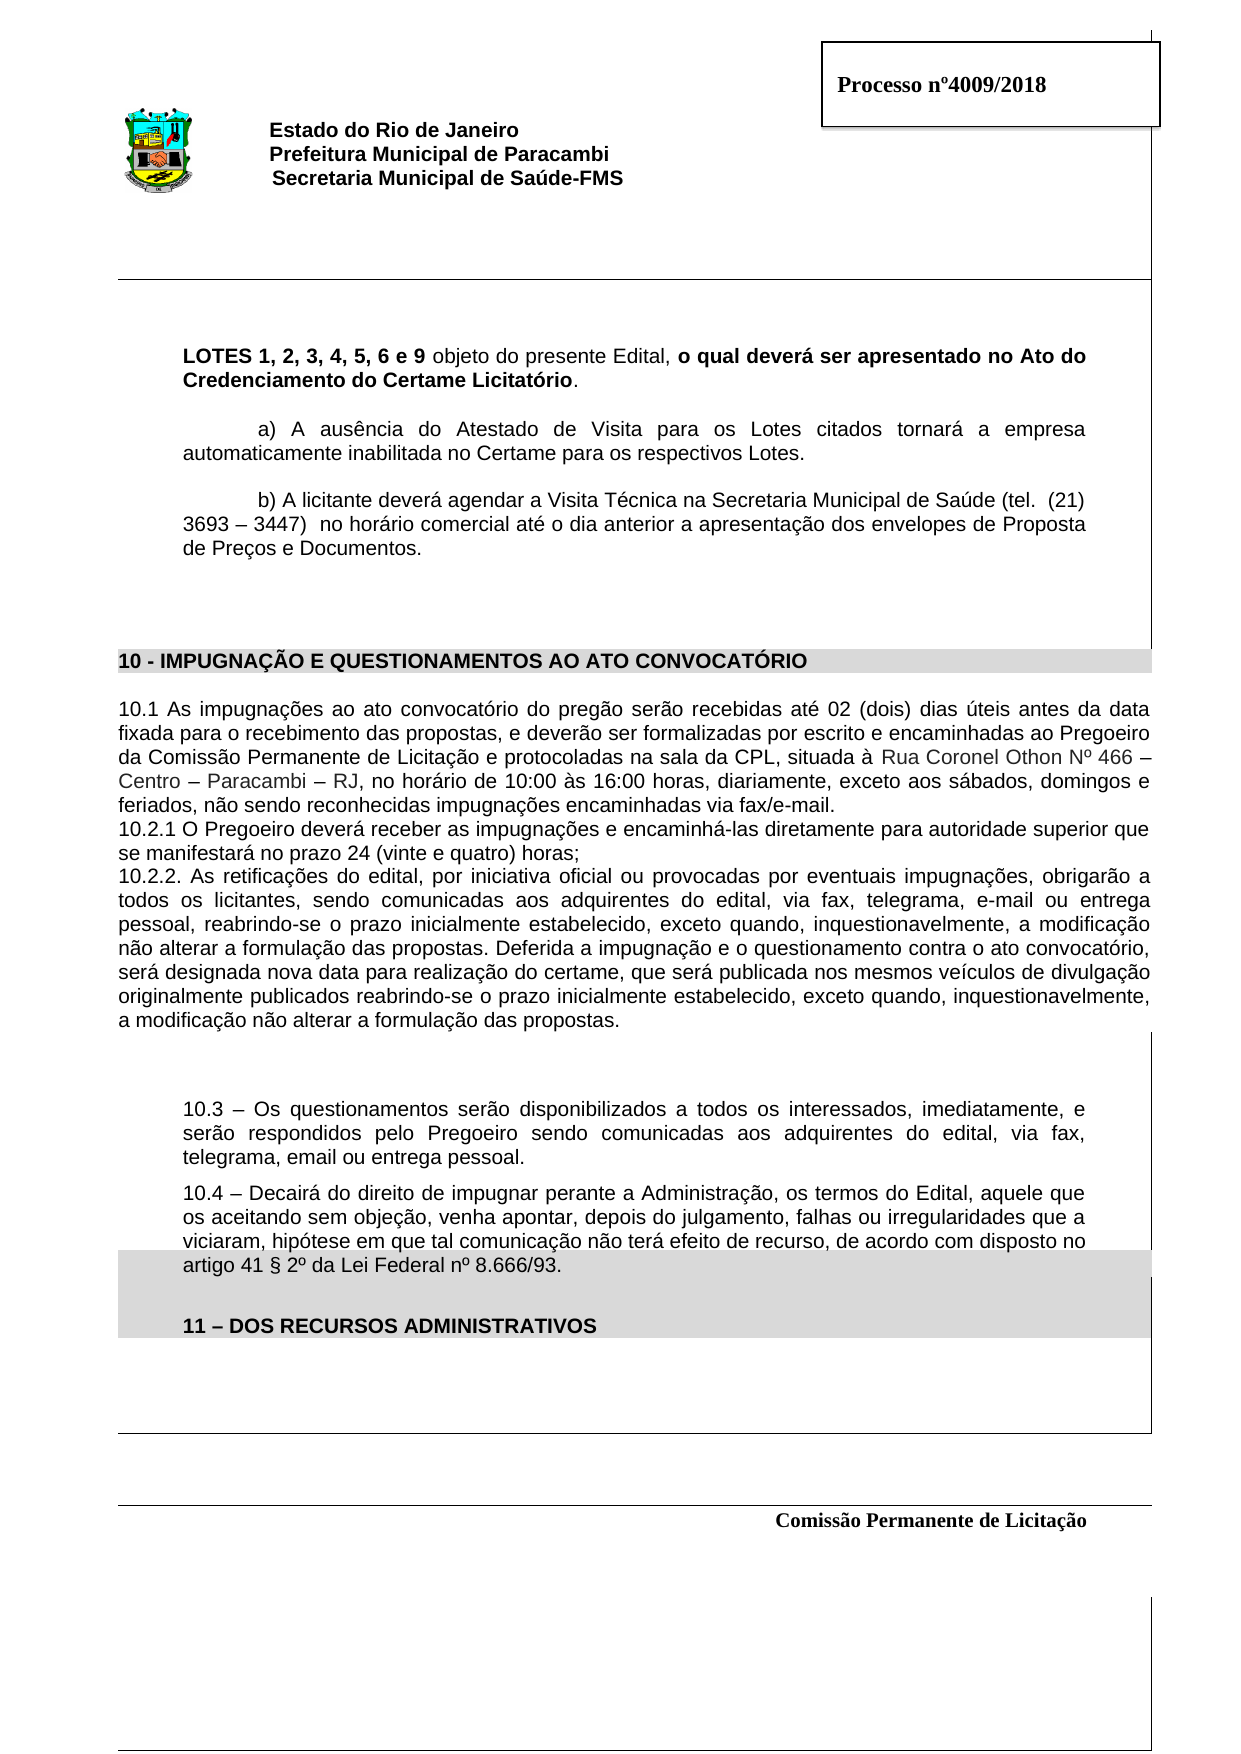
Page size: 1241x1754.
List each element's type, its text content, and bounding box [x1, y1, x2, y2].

text 10 - IMPUGNAÇÃO E QUESTIONAMENTOS AO ATO CONVOCATÓRIO [118, 649, 1152, 673]
text 11 – DOS RECURSOS ADMINISTRATIVOS [118, 1250, 1152, 1338]
text 10.3 – Os questionamentos serão disponibilizados a todos os interessados, imediatamente, e serão respondidos pelo Pregoeiro sendo comunicadas aos adquirentes do edital, via fax, telegrama, email ou entrega pessoal. [118, 1032, 1151, 1116]
text b) A licitante deverá agendar a Visita Técnica na Secretaria Municipal de Saúde (tel. (21) 3693 – 3447) no horário comercial até o dia anterior a apresentação dos envelopes de Proposta de Preços e Documentos. [118, 488, 1151, 560]
text 10.1 As impugnações ao ato convocatório do pregão serão recebidas até 02 (dois) dias úteis antes da data fixada para o recebimento das propostas, e deverão ser formalizadas por escrito e encaminhadas ao Pregoeiro da Comissão Permanente de Licitação e protocoladas na sala da CPL, situada à Rua Coronel Othon Nº 466 –Centro – Paracambi – RJ, no horário de 10:00 às 16:00 horas, diariamente, exceto aos sábados, domingos e feriados, não sendo reconhecidas impugnações encaminhadas via fax/e-mail. [118, 697, 1152, 816]
text a) A ausência do Atestado de Visita para os Lotes citados tornará a empresa automaticamente inabilitada no Certame para os respectivos Lotes. [118, 352, 1152, 464]
text 10.2.1 O Pregoeiro deverá receber as impugnações e encaminhá-las diretamente para autoridade superior que se manifestará no prazo 24 (vinte e quatro) horas; [118, 816, 1152, 864]
text 10.2.2. As retificações do edital, por iniciativa oficial ou provocadas por eventuais impugnações, obrigarão a todos os licitantes, sendo comunicadas aos adquirentes do edital, via fax, telegrama, e-mail ou entrega pessoal, reabrindo-se o prazo inicialmente estabelecido, exceto quando, inquestionavelmente, a modificação não alterar a formulação das propostas. Deferida a impugnação e o questionamento contra o ato convocatório, será designada nova data para realização do certame, que será publicada nos mesmos veículos de divulgação originalmente publicados reabrindo-se o prazo inicialmente estabelecido, exceto quando, inquestionavelmente, a modificação não alterar a formulação das propostas. [118, 864, 1152, 1032]
text 10.4 – Decairá do direito de impugnar perante a Administração, os termos do Edital, aquele que os aceitando sem objeção, venha apontar, depois do julgamento, falhas ou irregularidades que a viciaram, hipótese em que tal comunicação não terá efeito de recurso, de acordo com disposto no artigo 41 § 2º da Lei Federal nº 8.666/93. [118, 1116, 1152, 1250]
text 9.2.6.2 – O responsável Técnico do Laboratório do Hospital Municipal Dr Adalberto da Graça deverá emitir o Atestado de Visita Técnica, validando os equipamentos e reagentes a serem empregados pela Licitante vencedora para fins de análise e resultados dos exames para os LOTES 1, 2, 3, 4, 5, 6 e 9 objeto do presente Edital, o qual deverá ser apresentado no Ato do Credenciamento do Certame Licitatório. [118, 279, 1151, 352]
